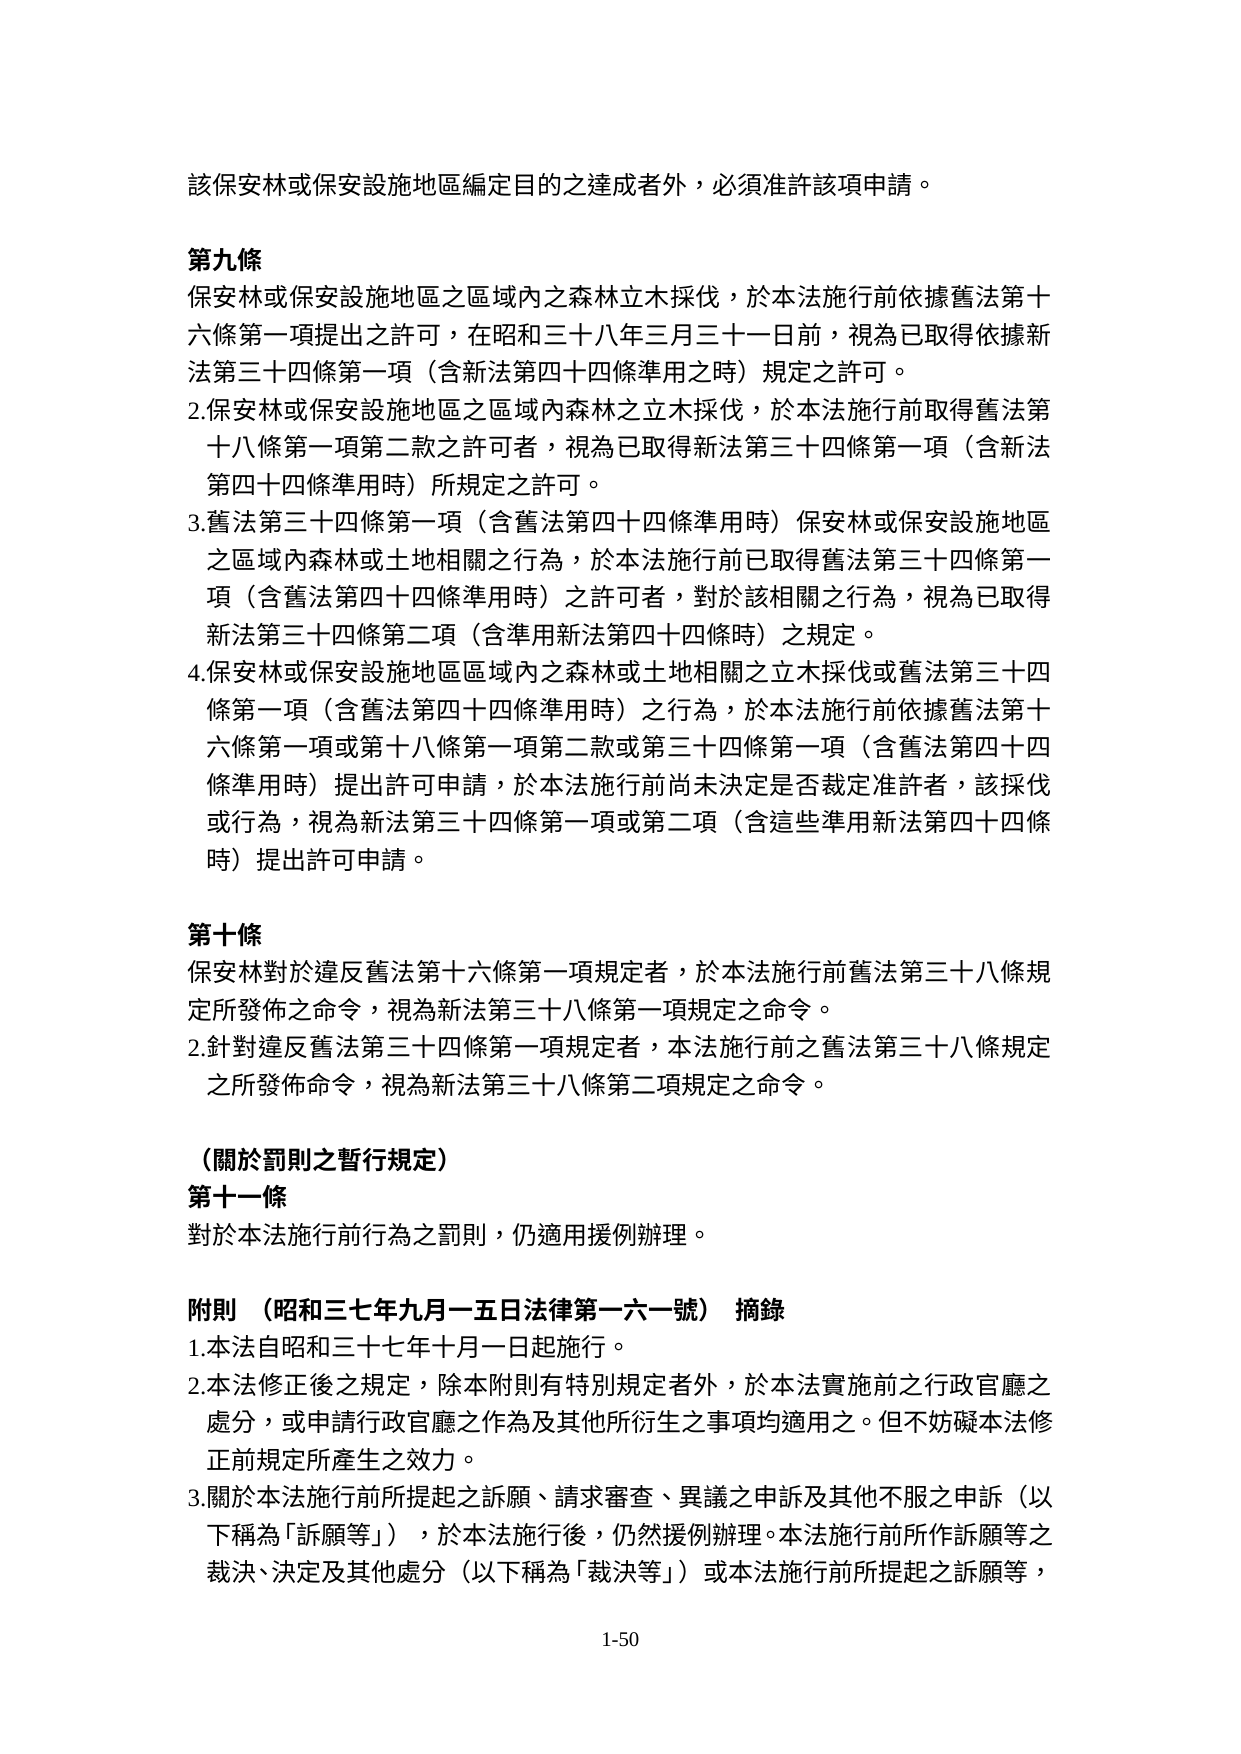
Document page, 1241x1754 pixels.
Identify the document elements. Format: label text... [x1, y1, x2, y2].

text 第十條 [187, 914, 1053, 952]
text （關於罰則之暫行規定） [187, 1139, 1053, 1177]
text 4.保安林或保安設施地區區域內之森林或土地相關之立木採伐或舊法第三十四條第一項（含舊法第四十四條準用時）之行為，於本法施行前依據舊法第十六條第一項或第十八條第一項第二款或第三十四條第一項（含舊法第四十四條準用時）提出許可申請，於本法施行前尚未決定是否裁定准許者，該採伐或行為，視為新法第三十四條第一項或第二項（含這些準用新法第四十四條時）提出許可申請。 [187, 652, 1053, 877]
text 3.舊法第三十四條第一項（含舊法第四十四條準用時）保安林或保安設施地區之區域內森林或土地相關之行為，於本法施行前已取得舊法第三十四條第一項（含舊法第四十四條準用時）之許可者，對於該相關之行為，視為已取得新法第三十四條第二項（含準用新法第四十四條時）之規定。 [187, 502, 1053, 652]
text 2.本法修正後之規定，除本附則有特別規定者外，於本法實施前之行政官廳之處分，或申請行政官廳之作為及其他所衍生之事項均適用之。但不妨礙本法修正前規定所產生之效力。 [187, 1364, 1053, 1477]
text 對於本法施行前行為之罰則，仍適用援例辦理。 [187, 1214, 1053, 1252]
text 2.保安林或保安設施地區之區域內森林之立木採伐，於本法施行前取得舊法第十八條第一項第二款之許可者，視為已取得新法第三十四條第一項（含新法第四十四條準用時）所規定之許可。 [187, 389, 1053, 502]
text 3.關於本法施行前所提起之訴願、請求審查、異議之申訴及其他不服之申訴（以下稱為「訴願等」），於本法施行後，仍然援例辦理。本法施行前所作訴願等之裁決、決定及其他處分（以下稱為「裁決等」）或本法施行前所提起之訴願等， [187, 1477, 1053, 1589]
text 保安林對於違反舊法第十六條第一項規定者，於本法施行前舊法第三十八條規定所發佈之命令，視為新法第三十八條第一項規定之命令。 [187, 952, 1053, 1027]
text 該保安林或保安設施地區編定目的之達成者外，必須准許該項申請。 [187, 164, 1053, 202]
text 保安林或保安設施地區之區域內之森林立木採伐，於本法施行前依據舊法第十六條第一項提出之許可，在昭和三十八年三月三十一日前，視為已取得依據新法第三十四條第一項（含新法第四十四條準用之時）規定之許可。 [187, 277, 1053, 389]
text 1.本法自昭和三十七年十月一日起施行。 [187, 1327, 1053, 1364]
text 第九條 [187, 239, 1053, 277]
text 第十一條 [187, 1177, 1053, 1214]
text 2.針對違反舊法第三十四條第一項規定者，本法施行前之舊法第三十八條規定之所發佈命令，視為新法第三十八條第二項規定之命令。 [187, 1027, 1053, 1102]
text 附則 （昭和三七年九月一五日法律第一六一號） 摘錄 [187, 1289, 1053, 1327]
